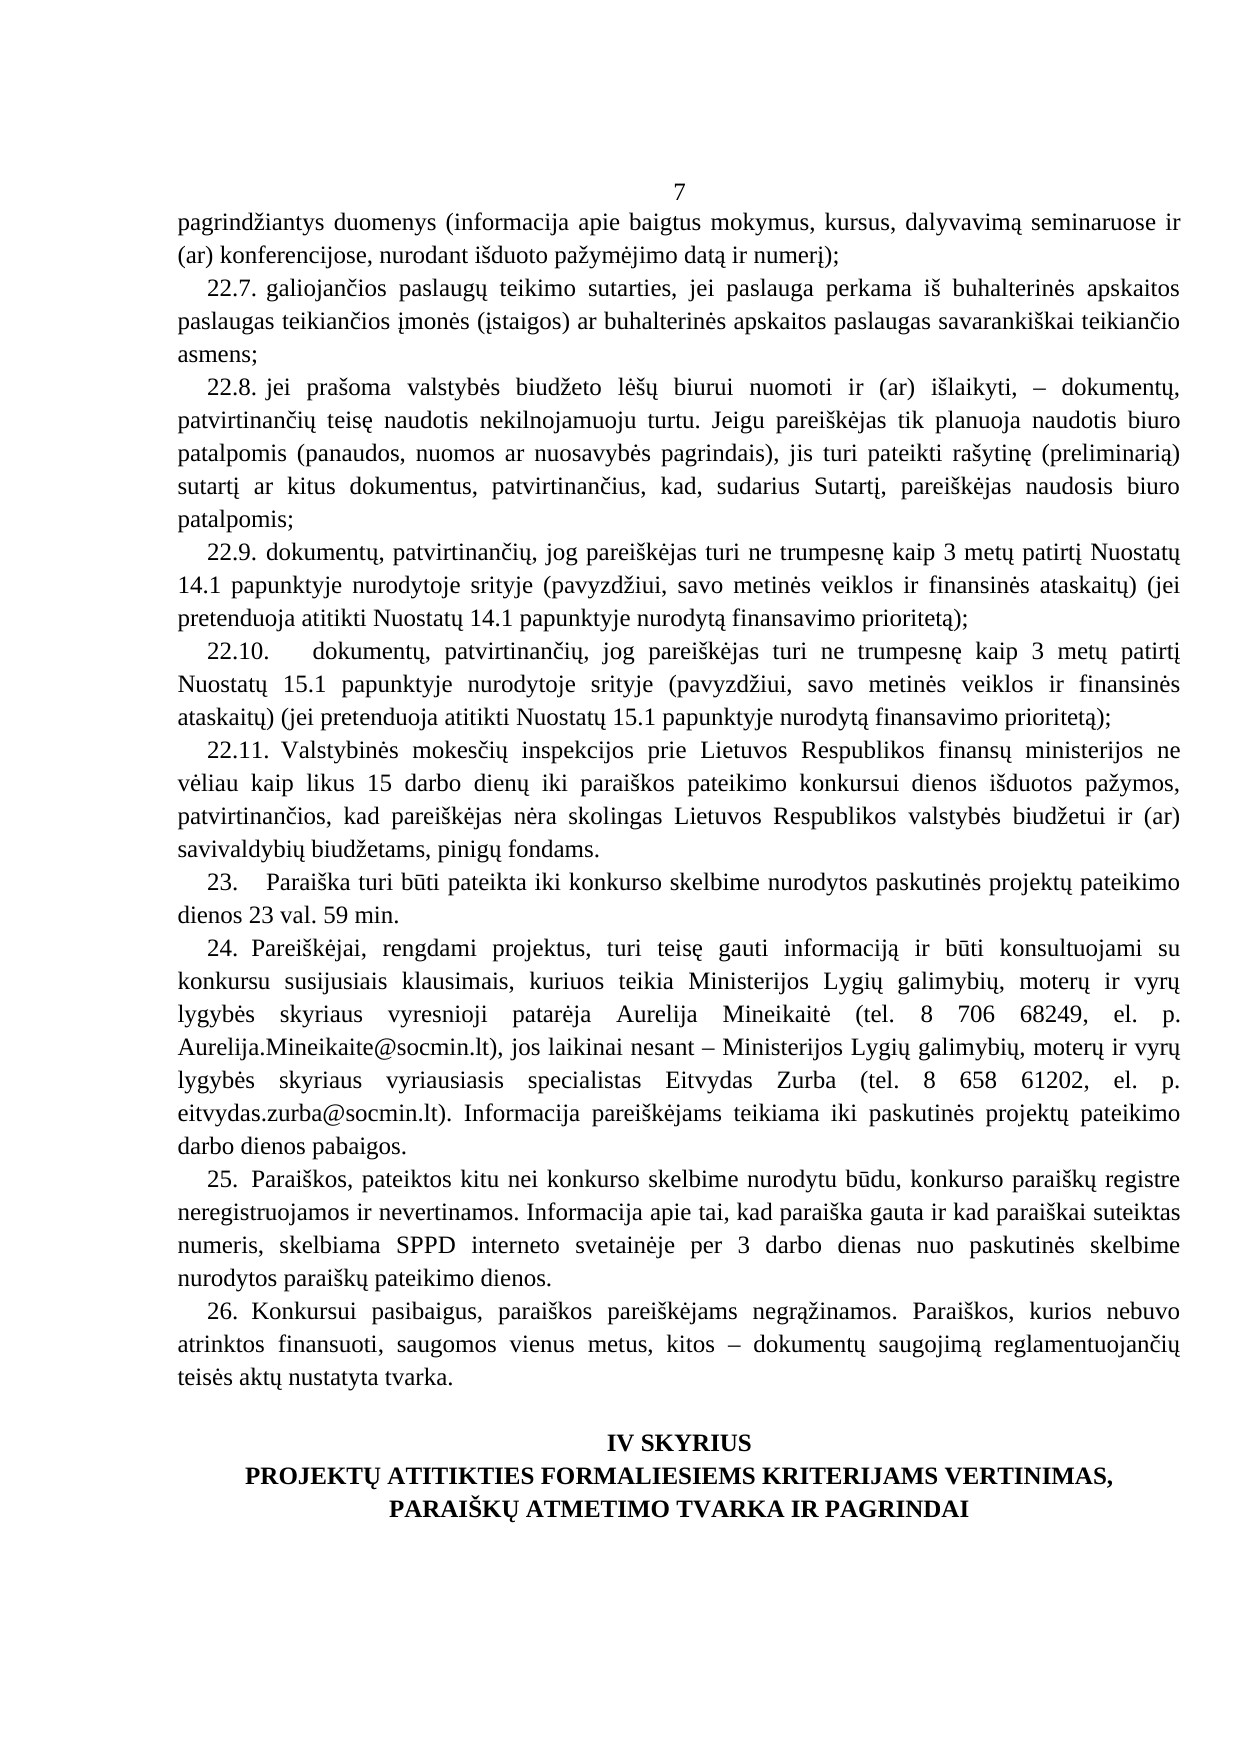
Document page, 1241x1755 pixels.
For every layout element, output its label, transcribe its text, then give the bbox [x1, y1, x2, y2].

text IV SKYRIUS [177, 1428, 1181, 1457]
text 23. Paraiška turi būti pateikta iki konkurso skelbime nurodytos paskutinės projektų pateikimo dienos 23 val. 59 min. [177, 867, 1181, 929]
text pagrindžiantys duomenys (informacija apie baigtus mokymus, kursus, dalyvavimą seminaruose ir (ar) konferencijose, nurodant išduoto pažymėjimo datą ir numerį); [177, 207, 1181, 268]
text PROJEKTŲ ATITIKTIES FORMALIESIEMS KRITERIJAMS VERTINIMAS, PARAIŠKŲ ATMETIMO TVARKA IR PAGRINDAI [177, 1461, 1181, 1523]
text 26. Konkursui pasibaigus, paraiškos pareiškėjams negrąžinamos. Paraiškos, kurios nebuvo atrinktos finansuoti, saugomos vienus metus, kitos – dokumentų saugojimą reglamentuojančių teisės aktų nustatyta tvarka. [177, 1296, 1181, 1391]
text 22.8. jei prašoma valstybės biudžeto lėšų biurui nuomoti ir (ar) išlaikyti, – dokumentų, patvirtinančių teisę naudotis nekilnojamuoju turtu. Jeigu pareiškėjas tik planuoja naudotis biuro patalpomis (panaudos, nuomos ar nuosavybės pagrindais), jis turi pateikti rašytinę (preliminarią) sutartį ar kitus dokumentus, patvirtinančius, kad, sudarius Sutartį, pareiškėjas naudosis biuro patalpomis; [177, 372, 1181, 533]
text 25. Paraiškos, pateiktos kitu nei konkurso skelbime nurodytu būdu, konkurso paraiškų registre neregistruojamos ir nevertinamos. Informacija apie tai, kad paraiška gauta ir kad paraiškai suteiktas numeris, skelbiama SPPD interneto svetainėje per 3 darbo dienas nuo paskutinės skelbime nurodytos paraiškų pateikimo dienos. [177, 1164, 1181, 1292]
text 22.10. dokumentų, patvirtinančių, jog pareiškėjas turi ne trumpesnę kaip 3 metų patirtį Nuostatų 15.1 papunktyje nurodytoje srityje (pavyzdžiui, savo metinės veiklos ir finansinės ataskaitų) (jei pretenduoja atitikti Nuostatų 15.1 papunktyje nurodytą finansavimo prioritetą); [177, 636, 1181, 731]
text 22.11. Valstybinės mokesčių inspekcijos prie Lietuvos Respublikos finansų ministerijos ne vėliau kaip likus 15 darbo dienų iki paraiškos pateikimo konkursui dienos išduotos pažymos, patvirtinančios, kad pareiškėjas nėra skolingas Lietuvos Respublikos valstybės biudžetui ir (ar) savivaldybių biudžetams, pinigų fondams. [177, 735, 1181, 863]
text 22.9. dokumentų, patvirtinančių, jog pareiškėjas turi ne trumpesnę kaip 3 metų patirtį Nuostatų 14.1 papunktyje nurodytoje srityje (pavyzdžiui, savo metinės veiklos ir finansinės ataskaitų) (jei pretenduoja atitikti Nuostatų 14.1 papunktyje nurodytą finansavimo prioritetą); [177, 537, 1181, 632]
text 24. Pareiškėjai, rengdami projektus, turi teisę gauti informaciją ir būti konsultuojami su konkursu susijusiais klausimais, kuriuos teikia Ministerijos Lygių galimybių, moterų ir vyrų lygybės skyriaus vyresnioji patarėja Aurelija Mineikaitė (tel. 8 706 68249, el. p. Aurelija.Mineikaite@socmin.lt), jos laikinai nesant – Ministerijos Lygių galimybių, moterų ir vyrų lygybės skyriaus vyriausiasis specialistas Eitvydas Zurba (tel. 8 658 61202, el. p. eitvydas.zurba@socmin.lt). Informacija pareiškėjams teikiama iki paskutinės projektų pateikimo darbo dienos pabaigos. [177, 933, 1181, 1160]
text 22.7. galiojančios paslaugų teikimo sutarties, jei paslauga perkama iš buhalterinės apskaitos paslaugas teikiančios įmonės (įstaigos) ar buhalterinės apskaitos paslaugas savarankiškai teikiančio asmens; [177, 273, 1181, 367]
